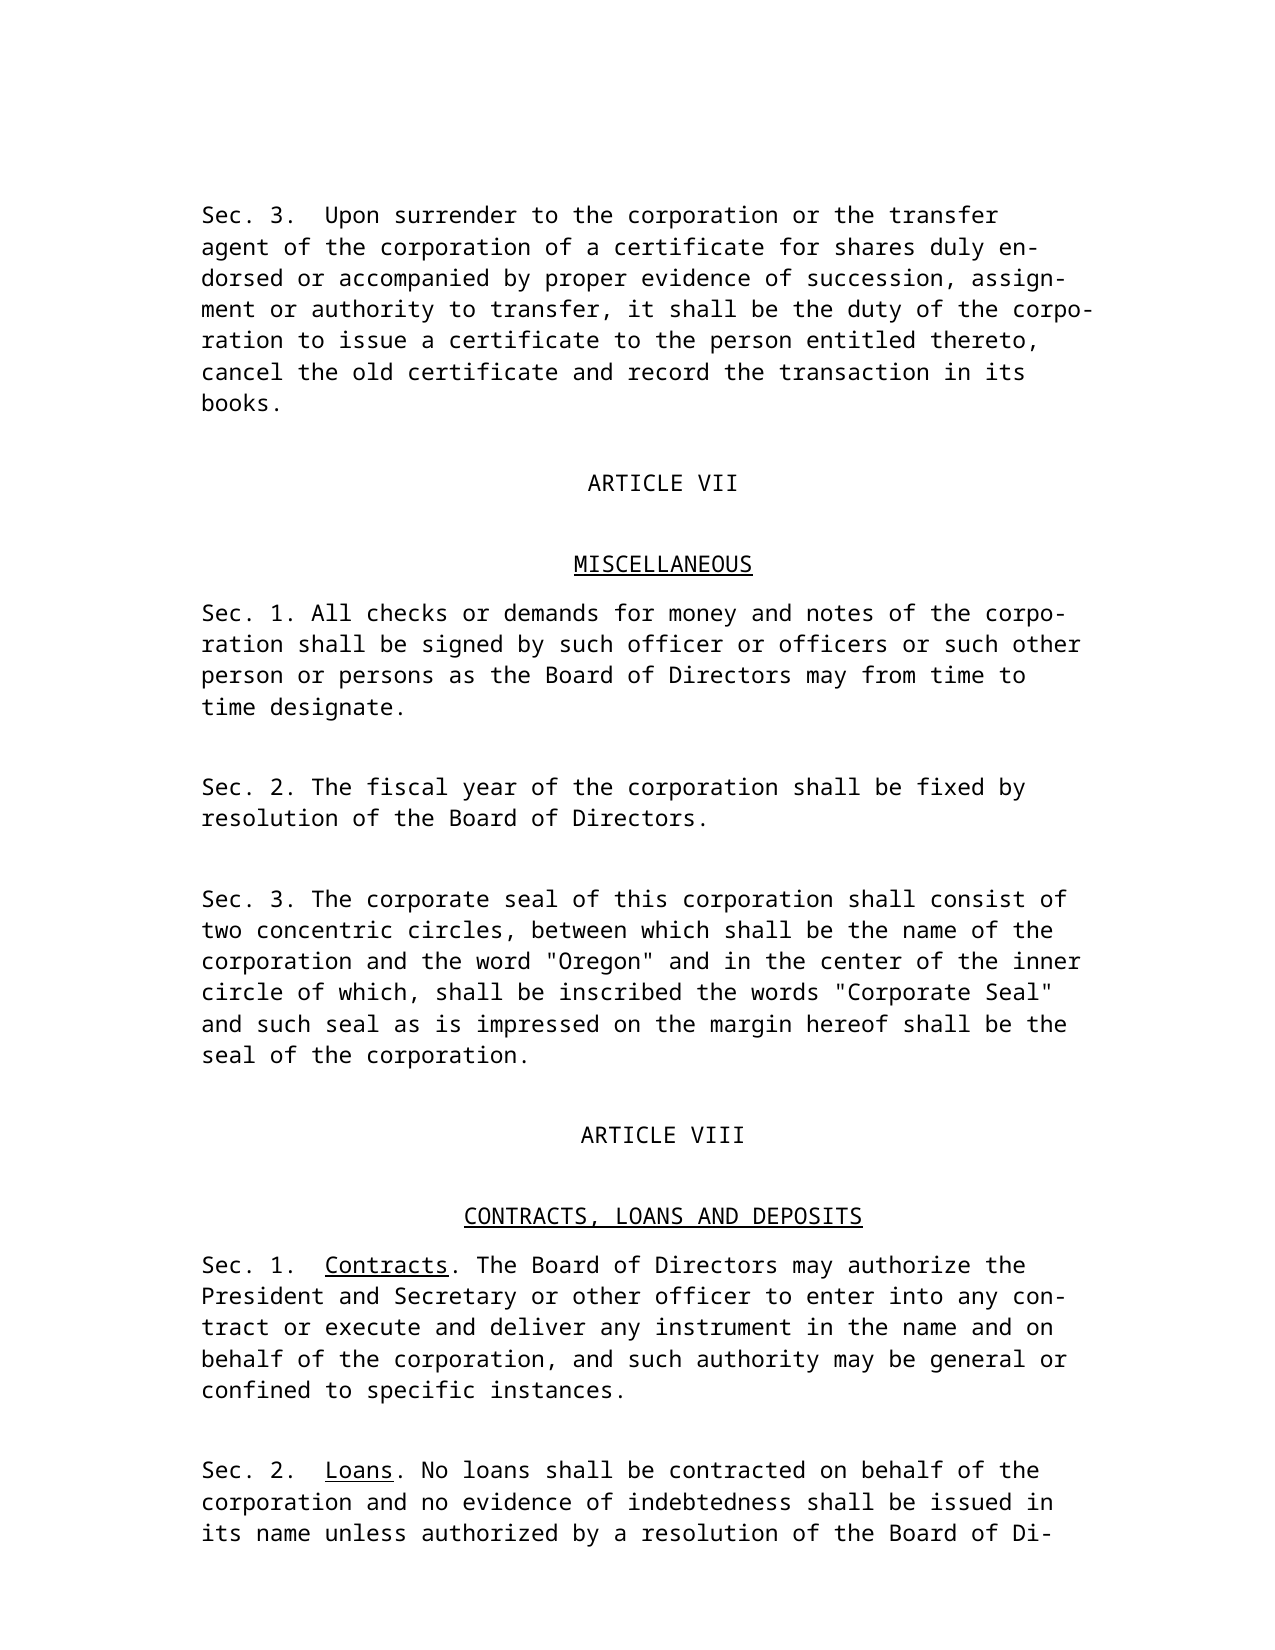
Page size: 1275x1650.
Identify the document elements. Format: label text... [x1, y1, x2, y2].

text [201, 150, 1125, 181]
text CONTRACTS, LOANS AND DEPOSITS [201, 1199, 1125, 1231]
text MISCELLANEOUS [201, 547, 1125, 579]
text Sec. 3. The corporate seal of this corporation shall consist of two concentric circles, between which shall be the name of the corporation and the word "Oregon" and in the center of the inner circle of which, shall be inscribed the words "Corporate Seal" and such seal as is impressed on the margin hereof shall be the seal of the corporation. [201, 882, 1125, 1101]
text Sec. 1. Contracts. The Board of Directors may authorize the President and Secretary or other officer to enter into any con- tract or execute and deliver any instrument in the name and on behalf of the corporation, and such authority may be general or confined to specific instances. [201, 1249, 1125, 1436]
text Sec. 1. All checks or demands for money and notes of the corpo- ration shall be signed by such officer or officers or such other person or persons as the Board of Directors may from time to time designate. [201, 597, 1125, 753]
text Sec. 2. The fiscal year of the corporation shall be fixed by resolution of the Board of Directors. [201, 771, 1125, 864]
text Sec. 3. Upon surrender to the corporation or the transfer agent of the corporation of a certificate for shares duly en- dorsed or accompanied by proper evidence of succession, assign- ment or authority to transfer, it shall be the duty of the corpo- ration to issue a certificate to the person entitled thereto, cancel the old certificate and record the transaction in its books. [201, 199, 1125, 449]
text ARTICLE VII [201, 467, 1125, 529]
text Sec. 2. Loans. No loans shall be contracted on behalf of the corporation and no evidence of indebtedness shall be issued in its name unless authorized by a resolution of the Board of Di- [201, 1454, 1125, 1548]
text ARTICLE VIII [201, 1119, 1125, 1182]
